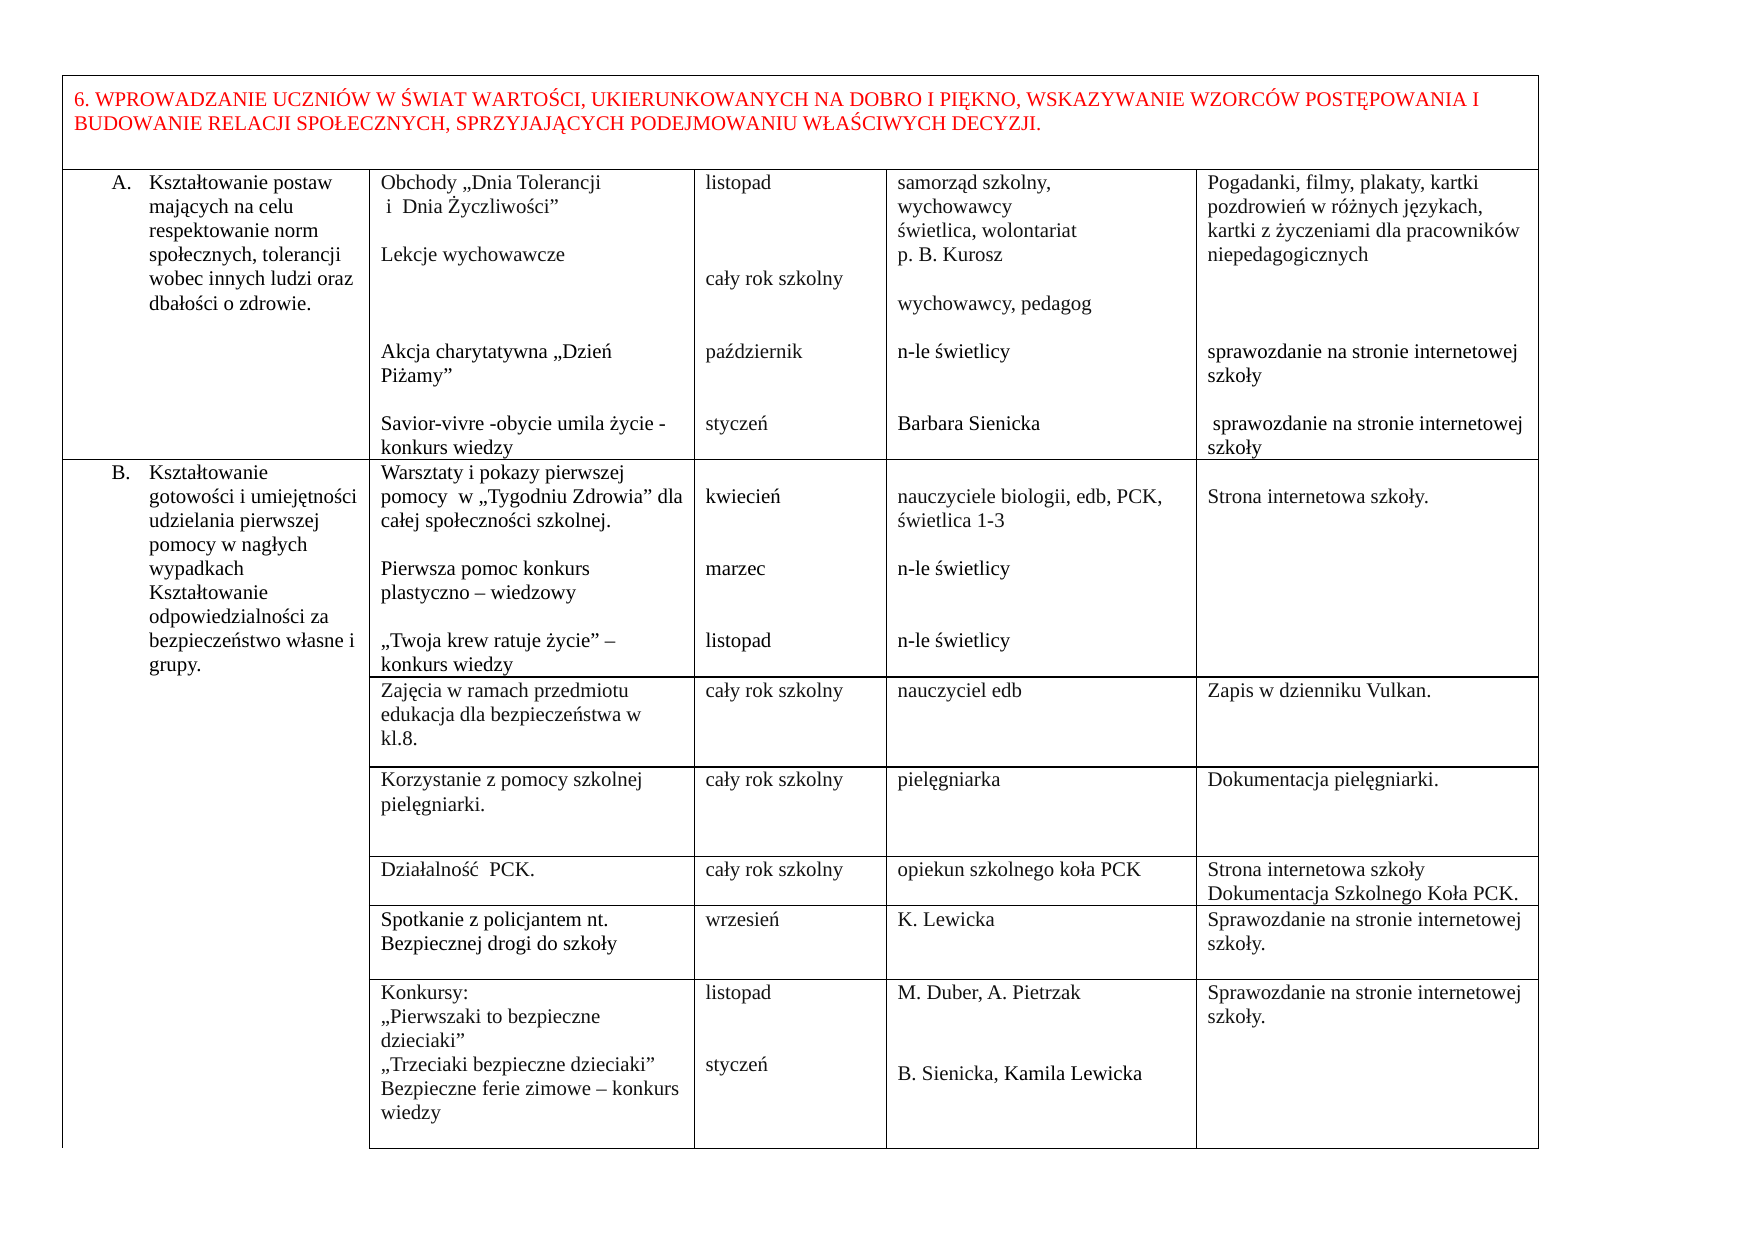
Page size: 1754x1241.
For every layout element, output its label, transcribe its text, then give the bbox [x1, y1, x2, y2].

table_cell Pogadanki, filmy, plakaty, kartki pozdrowień w różnych językach, kartki z życzeniami dla pracowników niepedagogicznych sprawozdanie na stronie internetowej szkoły sprawozdanie na stronie internetowej szkoły [1197, 170, 1538, 459]
table_cell listopad cały rok szkolny październik styczeń [695, 170, 886, 459]
table_cell Spotkanie z policjantem nt. Bezpiecznej drogi do szkoły [370, 906, 694, 979]
table_cell Kształtowanie gotowości i umiejętności udzielania pierwszej pomocy w nagłych wypadkach Kształtowanie odpowiedzialności za bezpieczeństwo własne i grupy. [63, 460, 369, 1148]
table_cell listopad styczeń [695, 980, 886, 1148]
table_cell 6. WPROWADZANIE UCZNIÓW W ŚWIAT WARTOŚCI, UKIERUNKOWANYCH NA DOBRO I PIĘKNO, WSKAZYWANIE WZORCÓW POSTĘPOWANIA I BUDOWANIE RELACJI SPOŁECZNYCH, SPRZYJAJĄCYCH PODEJMOWANIU WŁAŚCIWYCH DECYZJI. [63, 76, 1538, 169]
table_cell Dokumentacja pielęgniarki. [1197, 768, 1538, 856]
table_cell nauczyciel edb [887, 678, 1196, 766]
table_cell cały rok szkolny [695, 857, 886, 905]
table_cell nauczyciele biologii, edb, PCK, świetlica 1-3 n-le świetlicy n-le świetlicy [887, 460, 1196, 676]
table_cell cały rok szkolny [695, 768, 886, 856]
table_cell Sprawozdanie na stronie internetowej szkoły. [1197, 906, 1538, 979]
table_cell Warsztaty i pokazy pierwszej pomocy w „Tygodniu Zdrowia” dla całej społeczności szkolnej. Pierwsza pomoc konkurs plastyczno – wiedzowy „Twoja krew ratuje życie” – konkurs wiedzy [370, 460, 694, 676]
table_cell Kształtowanie postaw mających na celu respektowanie norm społecznych, tolerancji wobec innych ludzi oraz dbałości o zdrowie. [63, 170, 369, 459]
table_cell pielęgniarka [887, 768, 1196, 856]
table_cell Działalność PCK. [370, 857, 694, 905]
table_cell Sprawozdanie na stronie internetowej szkoły. [1197, 980, 1538, 1148]
table_cell kwiecień marzec listopad [695, 460, 886, 676]
table_cell Zapis w dzienniku Vulkan. [1197, 678, 1538, 766]
table_cell Strona internetowa szkoły Dokumentacja Szkolnego Koła PCK. [1197, 857, 1538, 905]
table_cell M. Duber, A. Pietrzak B. Sienicka, Kamila Lewicka [887, 980, 1196, 1148]
table_cell cały rok szkolny [695, 678, 886, 766]
table_cell Konkursy: „Pierwszaki to bezpieczne dzieciaki” „Trzeciaki bezpieczne dzieciaki” Bezpieczne ferie zimowe – konkurs wiedzy [370, 980, 694, 1148]
table_cell Korzystanie z pomocy szkolnej pielęgniarki. [370, 768, 694, 856]
table_cell wrzesień [695, 906, 886, 979]
table_cell Zajęcia w ramach przedmiotu edukacja dla bezpieczeństwa w kl.8. [370, 678, 694, 766]
table_cell K. Lewicka [887, 906, 1196, 979]
table_cell Obchody „Dnia Tolerancji i Dnia Życzliwości” Lekcje wychowawcze Akcja charytatywna „Dzień Piżamy” Savior-vivre -obycie umila życie -konkurs wiedzy [370, 170, 694, 459]
table_cell opiekun szkolnego koła PCK [887, 857, 1196, 905]
table_cell samorząd szkolny, wychowawcy świetlica, wolontariat p. B. Kurosz wychowawcy, pedagog n-le świetlicy Barbara Sienicka [887, 170, 1196, 459]
table_cell Strona internetowa szkoły. [1197, 460, 1538, 676]
